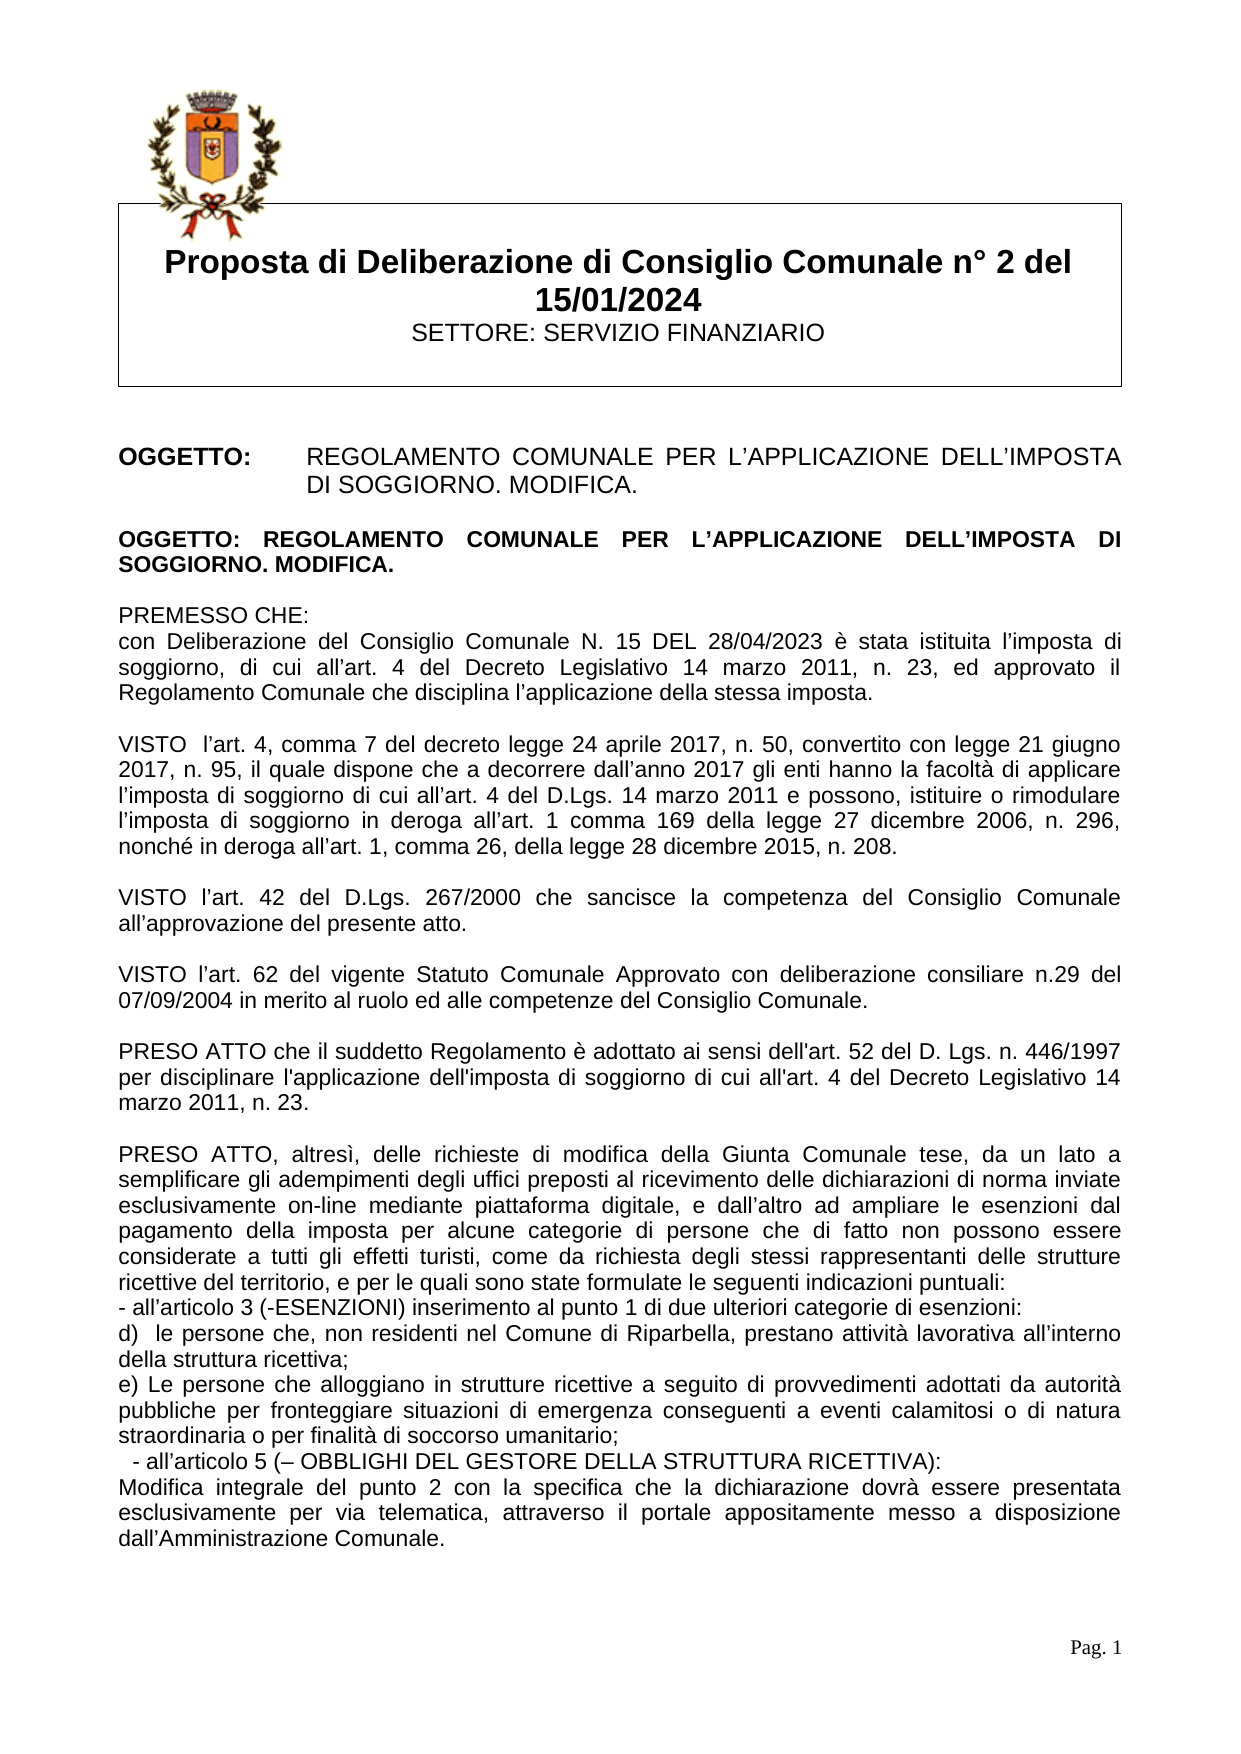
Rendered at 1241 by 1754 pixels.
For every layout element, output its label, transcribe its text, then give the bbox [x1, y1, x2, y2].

text - all’articolo 5 (– OBBLIGHI DEL GESTORE DELLA STRUTTURA RICETTIVA): [132, 1449, 1110, 1474]
table_header REGOLAMENTO COMUNALE PER L’APPLICAZIONE DELL’IMPOSTA DI SOGGIORNO. MODIFICA. [295, 443, 1133, 498]
text OGGETTO: REGOLAMENTO COMUNALE PER L’APPLICAZIONE DELL’IMPOSTA DI SOGGIORNO. MODIFICA. [118, 526, 1122, 577]
text d) le persone che, non residenti nel Comune di Riparbella, prestano attività lavorativa all’interno della struttura ricettiva; [118, 1321, 1122, 1372]
text con Deliberazione del Consiglio Comunale N. 15 DEL 28/04/2023 è stata istituita l’imposta di soggiorno, di cui all’art. 4 del Decreto Legislativo 14 marzo 2011, n. 23, ed approvato il Regolamento Comunale che disciplina l’applicazione della stessa imposta. [118, 629, 1122, 706]
text SETTORE: SERVIZIO FINANZIARIO [119, 315, 1121, 346]
text PRESO ATTO che il suddetto Regolamento è adottato ai sensi dell'art. 52 del D. Lgs. n. 446/1997 per disciplinare l'applicazione dell'imposta di soggiorno di cui all'art. 4 del Decreto Legislativo 14 marzo 2011, n. 23. [118, 1039, 1122, 1116]
table_header OGGETTO: [107, 443, 295, 498]
text VISTO l’art. 42 del D.Lgs. 267/2000 che sancisce la competenza del Consiglio Comunale all’approvazione del presente atto. [118, 885, 1122, 936]
text - all’articolo 3 (-ESENZIONI) inserimento al punto 1 di due ulteriori categorie di esenzioni: [118, 1295, 1122, 1321]
text VISTO l’art. 4, comma 7 del decreto legge 24 aprile 2017, n. 50, convertito con legge 21 giugno 2017, n. 95, il quale dispone che a decorrere dall’anno 2017 gli enti hanno la facoltà di applicare l’imposta di soggiorno di cui all’art. 4 del D.Lgs. 14 marzo 2011 e possono, istituire o rimodulare l’imposta di soggiorno in deroga all’art. 1 comma 169 della legge 27 dicembre 2006, n. 296, nonché in deroga all’art. 1, comma 26, della legge 28 dicembre 2015, n. 208. [118, 731, 1122, 859]
text Proposta di Deliberazione di Consiglio Comunale n° 2 del 15/01/2024 [119, 241, 1121, 315]
text Modifica integrale del punto 2 con la specifica che la dichiarazione dovrà essere presentata esclusivamente per via telematica, attraverso il portale appositamente messo a disposizione dall’Amministrazione Comunale. [118, 1474, 1122, 1551]
text PRESO ATTO, altresì, delle richieste di modifica della Giunta Comunale tese, da un lato a semplificare gli adempimenti degli uffici preposti al ricevimento delle dichiarazioni di norma inviate esclusivamente on-line mediante piattaforma digitale, e dall’altro ad ampliare le esenzioni dal pagamento della imposta per alcune categorie di persone che di fatto non possono essere considerate a tutti gli effetti turisti, come da richiesta degli stessi rappresentanti delle strutture ricettive del territorio, e per le quali sono state formulate le seguenti indicazioni puntuali: [118, 1141, 1122, 1295]
picture [147, 88, 284, 242]
text e) Le persone che alloggiano in strutture ricettive a seguito di provvedimenti adottati da autorità pubbliche per fronteggiare situazioni di emergenza conseguenti a eventi calamitosi o di natura straordinaria o per finalità di soccorso umanitario; [118, 1372, 1122, 1449]
text VISTO l’art. 62 del vigente Statuto Comunale Approvato con deliberazione consiliare n.29 del 07/09/2004 in merito al ruolo ed alle competenze del Consiglio Comunale. [118, 962, 1122, 1013]
text PREMESSO CHE: [118, 603, 1122, 629]
